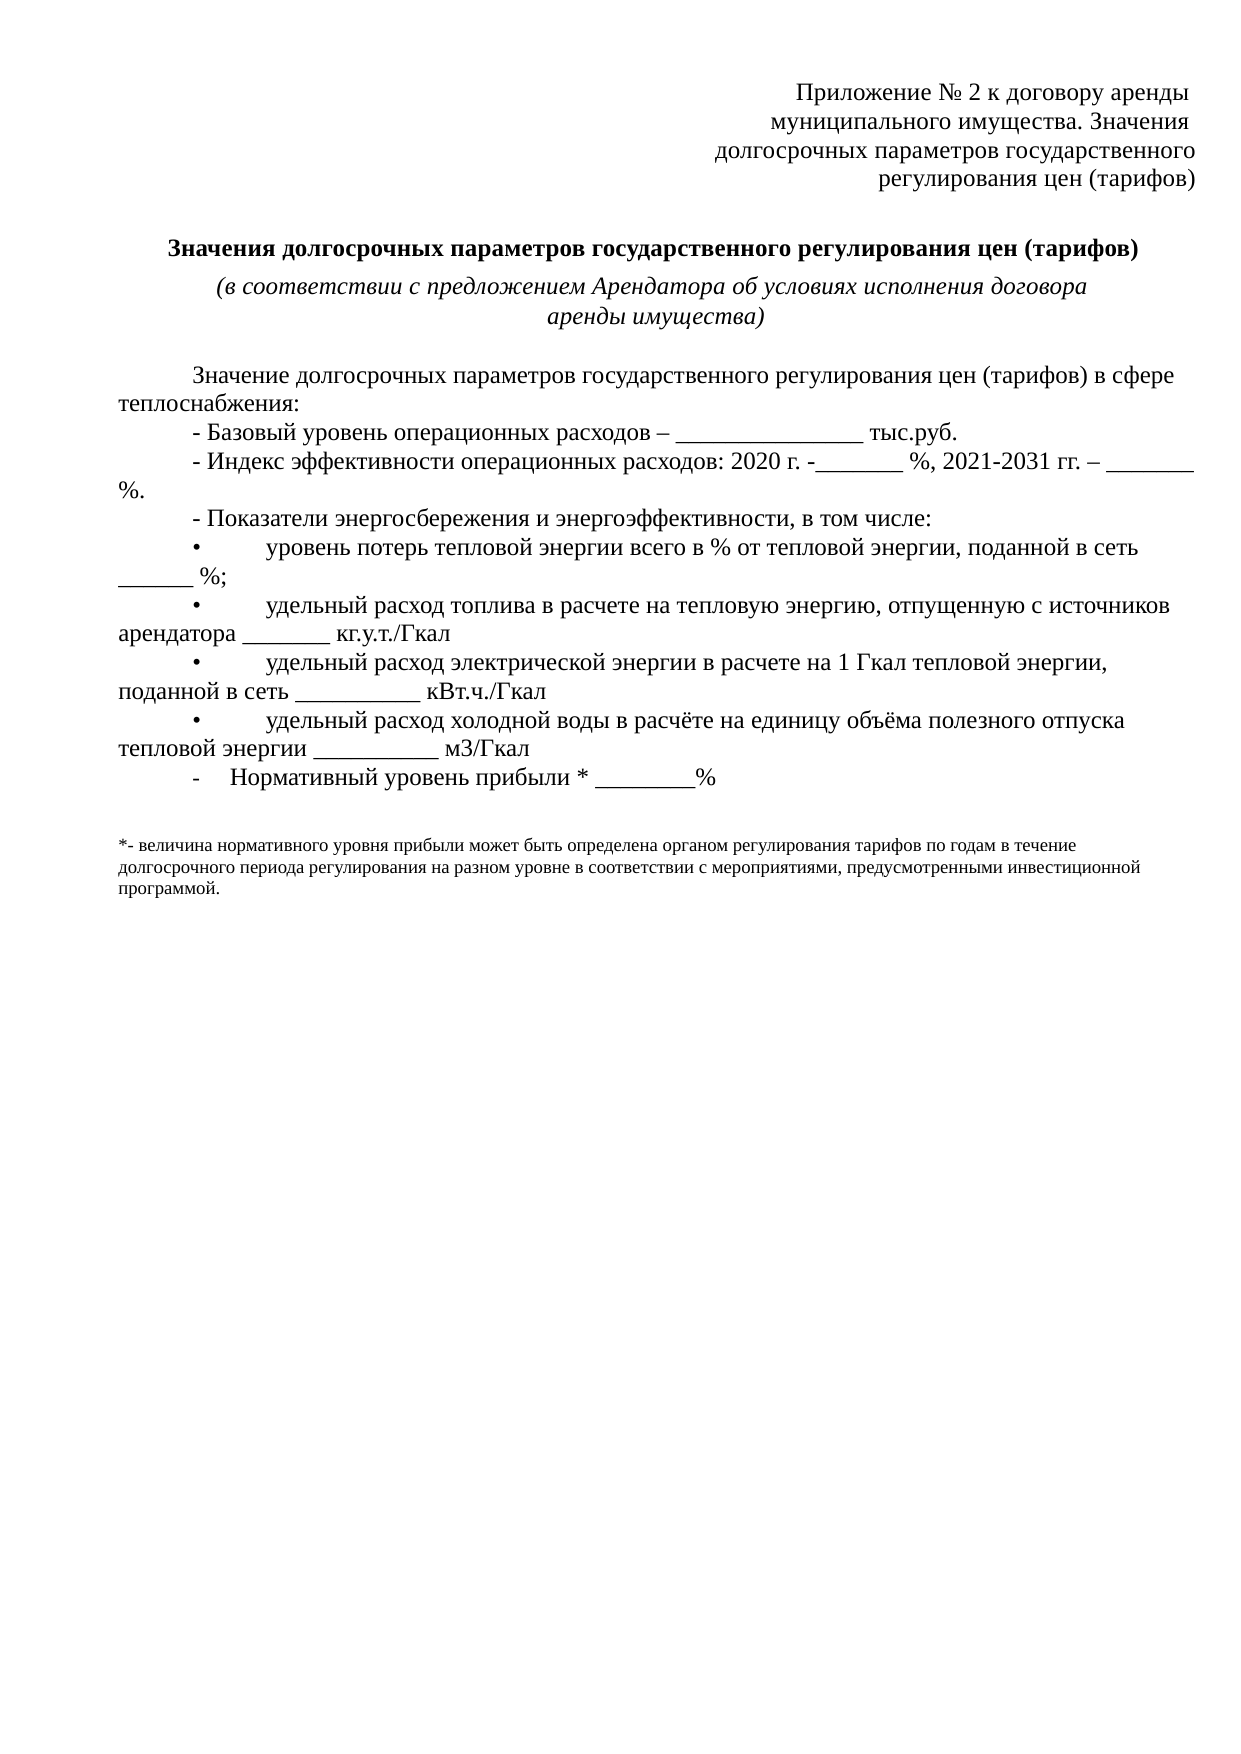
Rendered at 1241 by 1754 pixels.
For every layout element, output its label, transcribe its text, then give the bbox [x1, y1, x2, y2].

text • удельный расход холодной воды в расчёте на единицу объёма полезного отпуска тепловой энергии __________ м3/Гкал [118, 705, 1196, 762]
text (в соответствии с предложением Арендатора об условиях исполнения договора [118, 270, 1196, 300]
subtitle долгосрочных параметров государственного [118, 135, 1196, 163]
list Нормативный уровень прибыли * ________% [192, 762, 1196, 791]
text • удельный расход электрической энергии в расчете на 1 Гкал тепловой энергии, поданной в сеть __________ кВт.ч./Гкал [118, 647, 1196, 705]
text *- величина нормативного уровня прибыли может быть определена органом регулирования тарифов по годам в течение долгосрочного периода регулирования на разном уровне в соответствии с мероприятиями, предусмотренными инвестиционной программой. [118, 834, 1196, 899]
subtitle Приложение № 2 к договору аренды [118, 77, 1196, 106]
text - Показатели энергосбережения и энергоэффективности, в том числе: [118, 503, 1196, 532]
text Значение долгосрочных параметров государственного регулирования цен (тарифов) в сфере теплоснабжения: [118, 360, 1196, 417]
text - Базовый уровень операционных расходов – _______________ тыс.руб. [118, 417, 1196, 446]
subtitle регулирования цен (тарифов) [118, 163, 1196, 192]
text Значения долгосрочных параметров государственного регулирования цен (тарифов) [118, 232, 1196, 262]
text аренды имущества) [118, 300, 1196, 330]
subtitle муниципального имущества. Значения [118, 106, 1196, 135]
text - Индекс эффективности операционных расходов: 2020 г. -_______ %, 2021-2031 гг. – _______%. [118, 446, 1196, 503]
text • уровень потерь тепловой энергии всего в % от тепловой энергии, поданной в сеть ______ %; [118, 532, 1196, 590]
text • удельный расход топлива в расчете на тепловую энергию, отпущенную с источников арендатора _______ кг.у.т./Гкал [118, 590, 1196, 647]
